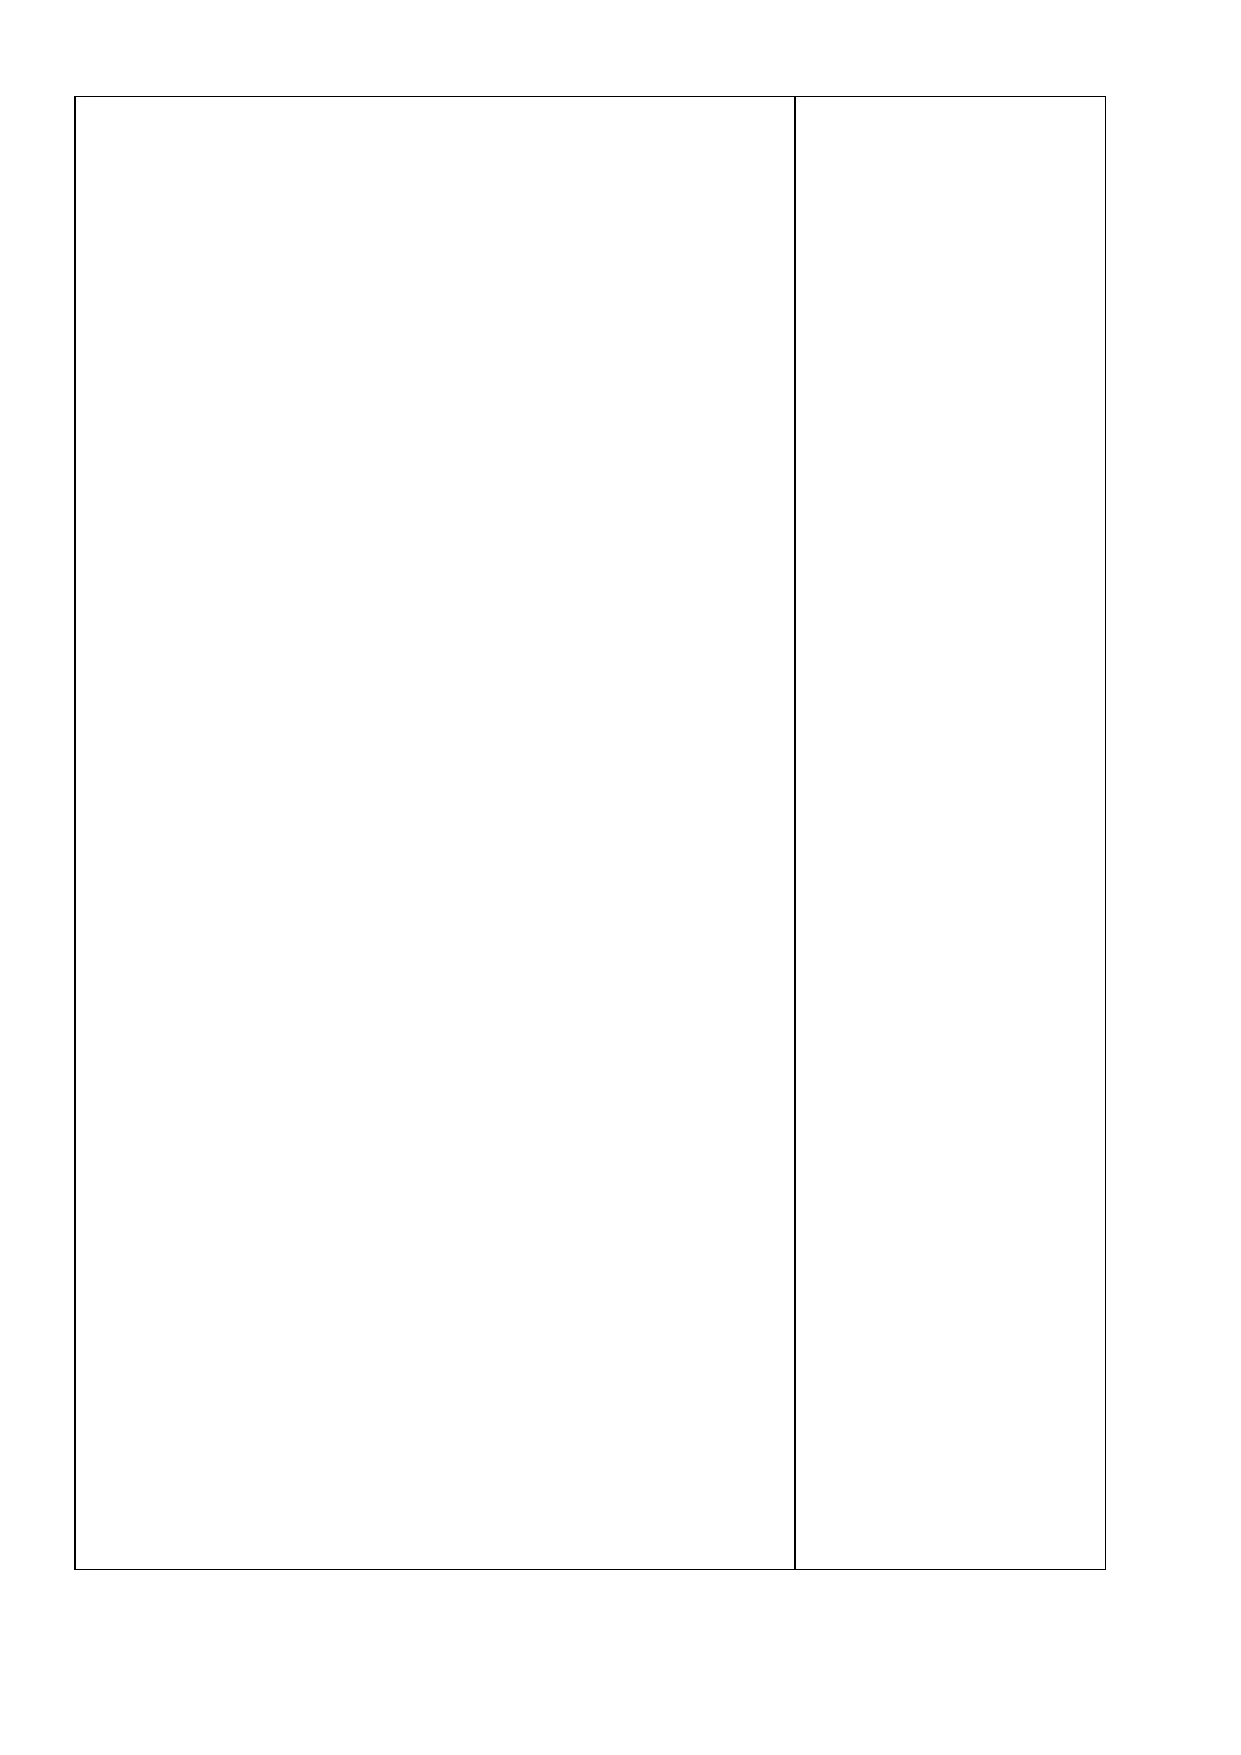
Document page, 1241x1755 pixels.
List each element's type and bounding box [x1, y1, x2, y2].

table_cell [796, 97, 1105, 1569]
table_cell [76, 97, 794, 1569]
